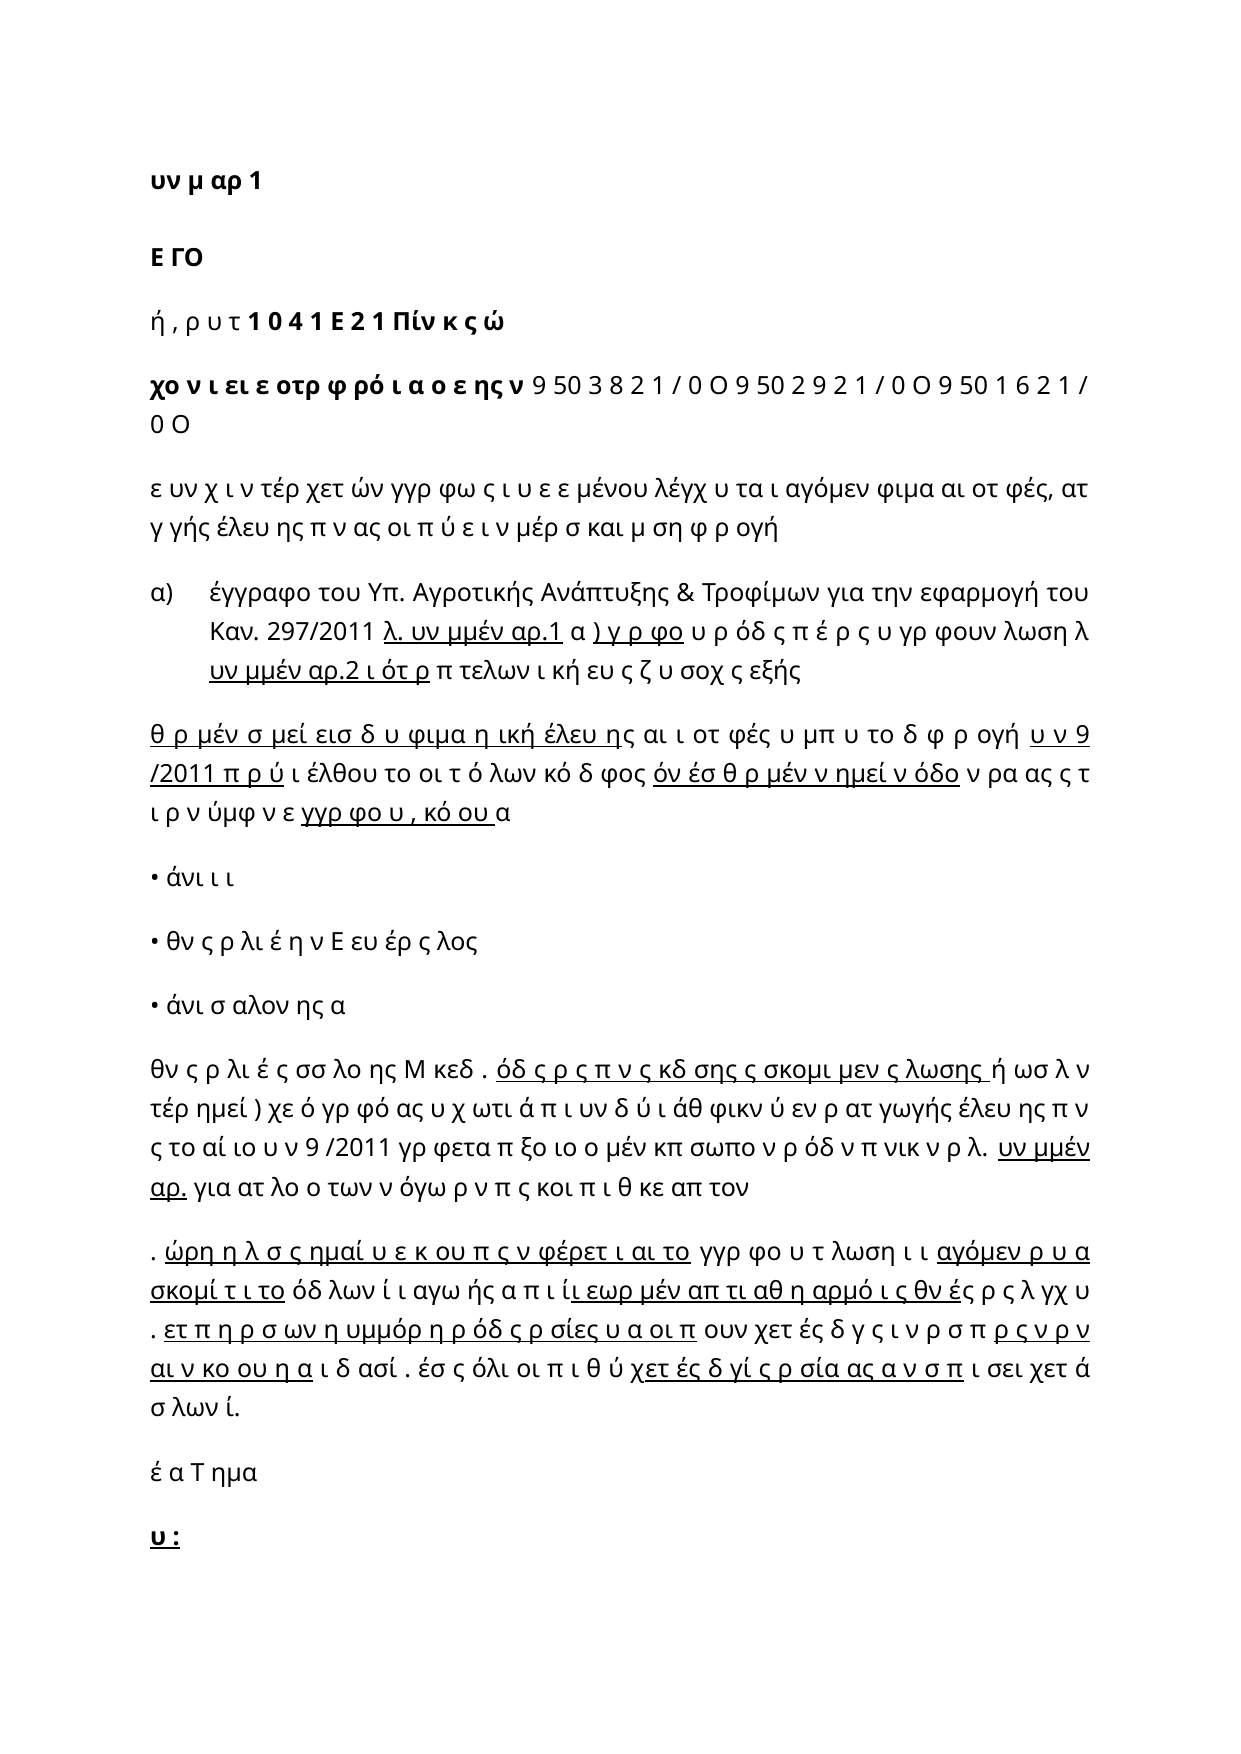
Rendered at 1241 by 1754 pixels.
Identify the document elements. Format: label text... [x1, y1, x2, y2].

text ε υν χ ι ν τέρ χετ ών γγρ φω ς ι υ ε ε μένου λέγχ υ τα ι αγόμεν φιμα αι οτ φές, ατ γ γής έλευ ης π ν ας οι π ύ ε ι ν μέρ σ και μ ση φ ρ ογή [150, 471, 1090, 544]
list α) έγγραφο του Υπ. Αγροτικής Ανάπτυξης & Τροφίμων για την εφαρμογή του Καν. 297/2011 λ. υν μμέν αρ.1 α ) γ ρ φο υ ρ όδ ς π έ ρ ς υ γρ φουν λωση λ υν μμέν αρ.2 ι ότ ρ π τελων ι κή ευ ς ζ υ σοχ ς εξής [150, 574, 1090, 687]
title υν μ αρ 1 [150, 162, 1090, 197]
text . ώρη η λ σ ς ημαί υ ε κ ου π ς ν φέρετ ι αι το γγρ φο υ τ λωση ι ι αγόμεν ρ υ α σκομί τ ι το όδ λων ί ι αγω ής α π ι ίι εωρ μέν απ τι αθ η αρμό ι ς θν ές ρ ς λ γχ υ . ετ π η ρ σ ων η υμμόρ η ρ όδ ς ρ σίες υ α οι π ουν χετ ές δ γ ς ι ν ρ σ π ρ ς ν ρ ν αι ν κο ου η α ι δ ασί . έσ ς όλι οι π ι θ ύ χετ ές δ γί ς ρ σία ας α ν σ π ι σει χετ ά σ λων ί. [150, 1233, 1090, 1424]
text • άνι σ αλον ης α [150, 987, 1090, 1022]
text υ : [150, 1518, 1090, 1552]
text έ α Τ ημα [150, 1454, 1090, 1488]
text • άνι ι ι [150, 859, 1090, 893]
text • θν ς ρ λι έ η ν Ε ευ έρ ς λος [150, 923, 1090, 957]
text θν ς ρ λι έ ς σσ λο ης Μ κεδ . όδ ς ρ ς π ν ς κδ σης ς σκομι μεν ς λωσης ή ωσ λ ν τέρ ημεί ) χε ό γρ φό ας υ χ ωτι ά π ι υν δ ύ ι άθ φικν ύ εν ρ ατ γωγής έλευ ης π ν ς το αί ιο υ ν 9 /2011 γρ φετα π ξο ιο ο μέν κπ σωπο ν ρ όδ ν π νικ ν ρ λ. υν μμέν αρ. για ατ λο ο των ν όγω ρ ν π ς κοι π ι θ κε απ τον [150, 1052, 1090, 1203]
text Ε ΓΟ [150, 239, 1090, 273]
text ή , ρ υ τ 1 0 4 1 Ε 2 1 Πίν κ ς ώ [150, 303, 1090, 337]
text χο ν ι ει ε οτρ φ ρό ι α ο ε ης ν 9 50 3 8 2 1 / 0 Ο 9 50 2 9 2 1 / 0 Ο 9 50 1 6 2 1 / 0 Ο [150, 367, 1090, 441]
text θ ρ μέν σ μεί εισ δ υ φιμα η ική έλευ ης αι ι οτ φές υ μπ υ το δ φ ρ ογή υ ν 9 /2011 π ρ ύ ι έλθου το οι τ ό λων κό δ φος όν έσ θ ρ μέν ν ημεί ν όδο ν ρα ας ς τ ι ρ ν ύμφ ν ε γγρ φο υ , κό ου α [150, 717, 1090, 829]
